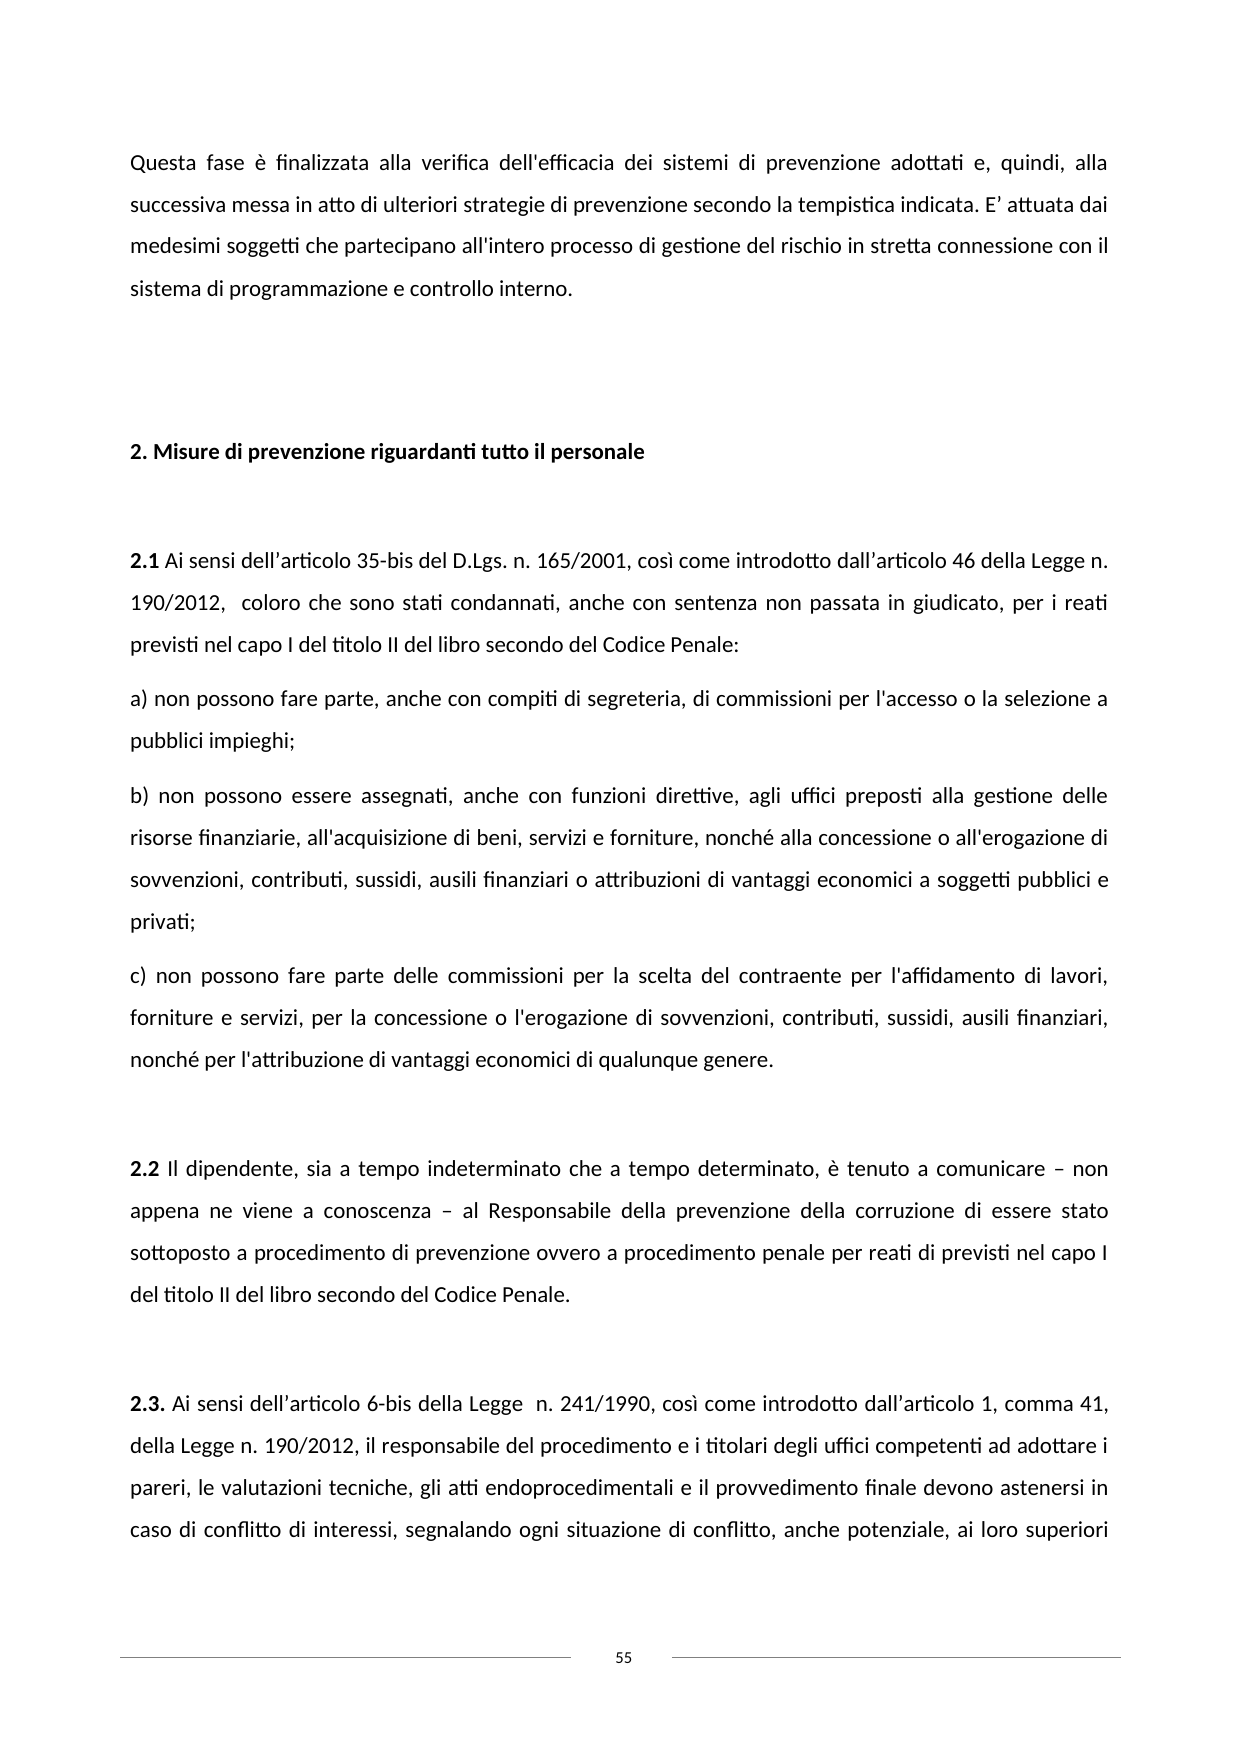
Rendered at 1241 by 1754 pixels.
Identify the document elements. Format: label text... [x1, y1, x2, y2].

text c) non possono fare parte delle commissioni per la scelta del contraente per l'affidamento di lavori, forniture e servizi, per la concessione o l'erogazione di sovvenzioni, contributi, sussidi, ausili finanziari, nonché per l'attribuzione di vantaggi economici di qualunque genere. [130, 961, 1110, 1073]
text 2. Misure di prevenzione riguardanti tutto il personale [130, 437, 1110, 465]
text Questa fase è finalizzata alla verifica dell'efficacia dei sistemi di prevenzione adottati e, quindi, alla successiva messa in atto di ulteriori strategie di prevenzione secondo la tempistica indicata. E’ attuata dai medesimi soggetti che partecipano all'intero processo di gestione del rischio in stretta connessione con il sistema di programmazione e controllo interno. [130, 148, 1110, 302]
text b) non possono essere assegnati, anche con funzioni direttive, agli uffici preposti alla gestione delle risorse finanziarie, all'acquisizione di beni, servizi e forniture, nonché alla concessione o all'erogazione di sovvenzioni, contributi, sussidi, ausili finanziari o attribuzioni di vantaggi economici a soggetti pubblici e privati; [130, 781, 1110, 935]
text 2.3. Ai sensi dell’articolo 6-bis della Legge n. 241/1990, così come introdotto dall’articolo 1, comma 41, della Legge n. 190/2012, il responsabile del procedimento e i titolari degli uffici competenti ad adottare i pareri, le valutazioni tecniche, gli atti endoprocedimentali e il provvedimento finale devono astenersi in caso di conflitto di interessi, segnalando ogni situazione di conflitto, anche potenziale, ai loro superiori [130, 1389, 1110, 1543]
text 2.2 Il dipendente, sia a tempo indeterminato che a tempo determinato, è tenuto a comunicare – non appena ne viene a conoscenza – al Responsabile della prevenzione della corruzione di essere stato sottoposto a procedimento di prevenzione ovvero a procedimento penale per reati di previsti nel capo I del titolo II del libro secondo del Codice Penale. [130, 1154, 1110, 1308]
text a) non possono fare parte, anche con compiti di segreteria, di commissioni per l'accesso o la selezione a pubblici impieghi; [130, 684, 1110, 754]
text 2.1 Ai sensi dell’articolo 35-bis del D.Lgs. n. 165/2001, così come introdotto dall’articolo 46 della Legge n. 190/2012, coloro che sono stati condannati, anche con sentenza non passata in giudicato, per i reati previsti nel capo I del titolo II del libro secondo del Codice Penale: [130, 546, 1110, 658]
